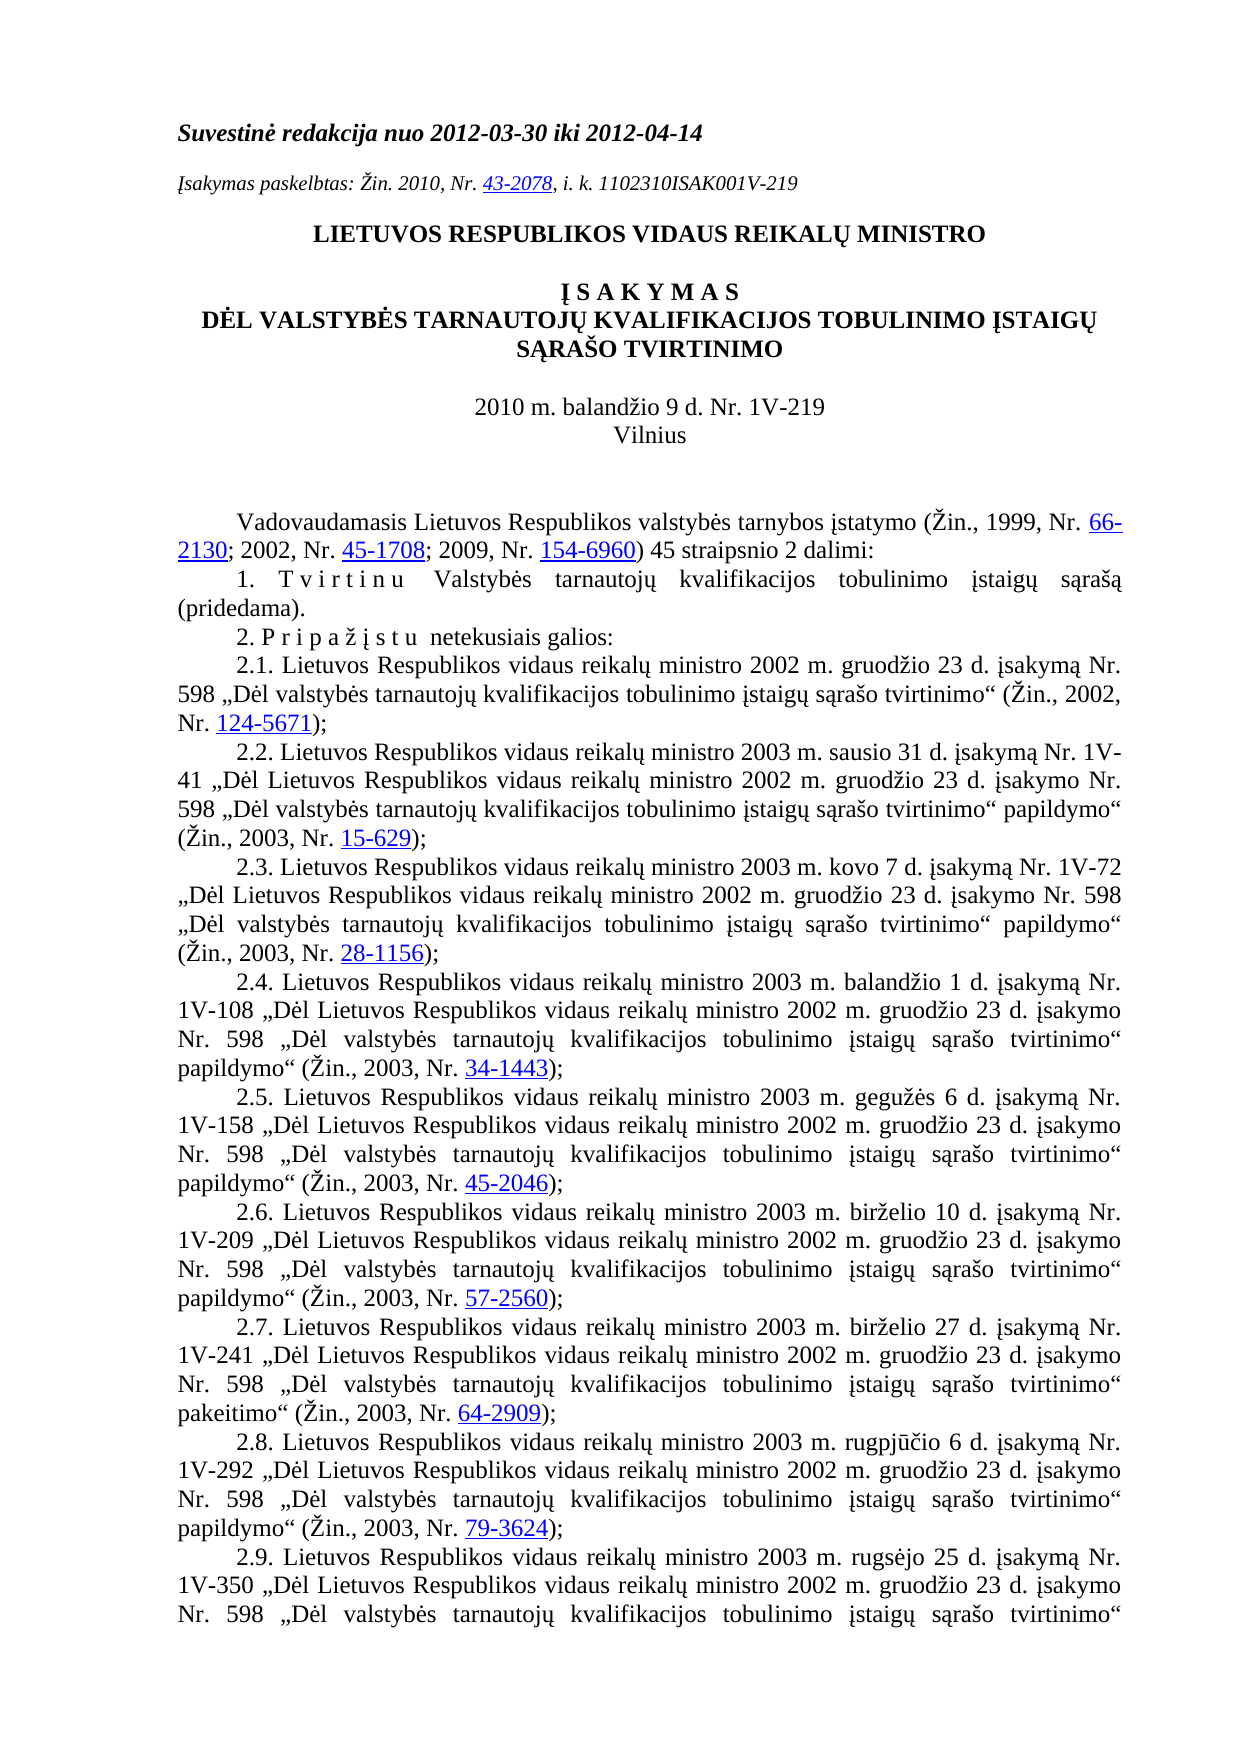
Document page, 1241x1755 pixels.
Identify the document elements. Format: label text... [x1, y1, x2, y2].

text 2.6. Lietuvos Respublikos vidaus reikalų ministro 2003 m. birželio 10 d. įsakymą Nr. 1V-209 „Dėl Lietuvos Respublikos vidaus reikalų ministro 2002 m. gruodžio 23 d. įsakymo Nr. 598 „Dėl valstybės tarnautojų kvalifikacijos tobulinimo įstaigų sąrašo tvirtinimo“ papildymo“ (Žin., 2003, Nr. 57-2560); [177, 1197, 1122, 1312]
text 2.4. Lietuvos Respublikos vidaus reikalų ministro 2003 m. balandžio 1 d. įsakymą Nr. 1V-108 „Dėl Lietuvos Respublikos vidaus reikalų ministro 2002 m. gruodžio 23 d. įsakymo Nr. 598 „Dėl valstybės tarnautojų kvalifikacijos tobulinimo įstaigų sąrašo tvirtinimo“ papildymo“ (Žin., 2003, Nr. 34-1443); [177, 967, 1122, 1082]
text 2010 m. balandžio 9 d. Nr. 1V-219 [177, 392, 1122, 420]
text 2.8. Lietuvos Respublikos vidaus reikalų ministro 2003 m. rugpjūčio 6 d. įsakymą Nr. 1V-292 „Dėl Lietuvos Respublikos vidaus reikalų ministro 2002 m. gruodžio 23 d. įsakymo Nr. 598 „Dėl valstybės tarnautojų kvalifikacijos tobulinimo įstaigų sąrašo tvirtinimo“ papildymo“ (Žin., 2003, Nr. 79-3624); [177, 1427, 1122, 1542]
text Vilnius [177, 420, 1122, 449]
text 2.9. Lietuvos Respublikos vidaus reikalų ministro 2003 m. rugsėjo 25 d. įsakymą Nr. 1V-350 „Dėl Lietuvos Respublikos vidaus reikalų ministro 2002 m. gruodžio 23 d. įsakymo Nr. 598 „Dėl valstybės tarnautojų kvalifikacijos tobulinimo įstaigų sąrašo tvirtinimo“ [177, 1542, 1122, 1628]
text LIETUVOS RESPUBLIKOS VIDAUS REIKALŲ MINISTRO [177, 219, 1122, 248]
text 2.3. Lietuvos Respublikos vidaus reikalų ministro 2003 m. kovo 7 d. įsakymą Nr. 1V-72 „Dėl Lietuvos Respublikos vidaus reikalų ministro 2002 m. gruodžio 23 d. įsakymo Nr. 598 „Dėl valstybės tarnautojų kvalifikacijos tobulinimo įstaigų sąrašo tvirtinimo“ papildymo“ (Žin., 2003, Nr. 28-1156); [177, 852, 1122, 967]
text 2.1. Lietuvos Respublikos vidaus reikalų ministro 2002 m. gruodžio 23 d. įsakymą Nr. 598 „Dėl valstybės tarnautojų kvalifikacijos tobulinimo įstaigų sąrašo tvirtinimo“ (Žin., 2002, Nr. 124-5671); [177, 650, 1122, 737]
text 2.5. Lietuvos Respublikos vidaus reikalų ministro 2003 m. gegužės 6 d. įsakymą Nr. 1V-158 „Dėl Lietuvos Respublikos vidaus reikalų ministro 2002 m. gruodžio 23 d. įsakymo Nr. 598 „Dėl valstybės tarnautojų kvalifikacijos tobulinimo įstaigų sąrašo tvirtinimo“ papildymo“ (Žin., 2003, Nr. 45-2046); [177, 1082, 1122, 1197]
text Įsakymas paskelbtas: Žin. 2010, Nr. 43-2078, i. k. 1102310ISAK001V-219 [177, 171, 1122, 195]
text 2.2. Lietuvos Respublikos vidaus reikalų ministro 2003 m. sausio 31 d. įsakymą Nr. 1V-41 „Dėl Lietuvos Respublikos vidaus reikalų ministro 2002 m. gruodžio 23 d. įsakymo Nr. 598 „Dėl valstybės tarnautojų kvalifikacijos tobulinimo įstaigų sąrašo tvirtinimo“ papildymo“ (Žin., 2003, Nr. 15-629); [177, 737, 1122, 852]
text 2.7. Lietuvos Respublikos vidaus reikalų ministro 2003 m. birželio 27 d. įsakymą Nr. 1V-241 „Dėl Lietuvos Respublikos vidaus reikalų ministro 2002 m. gruodžio 23 d. įsakymo Nr. 598 „Dėl valstybės tarnautojų kvalifikacijos tobulinimo įstaigų sąrašo tvirtinimo“ pakeitimo“ (Žin., 2003, Nr. 64-2909); [177, 1312, 1122, 1427]
text Suvestinė redakcija nuo 2012-03-30 iki 2012-04-14 [177, 118, 1122, 147]
text ĮSAKYMAS [177, 277, 1122, 305]
text 1. Tvirtinu Valstybės tarnautojų kvalifikacijos tobulinimo įstaigų sąrašą (pridedama). [177, 564, 1122, 622]
text DĖL VALSTYBĖS TARNAUTOJŲ KVALIFIKACIJOS TOBULINIMO ĮSTAIGŲ SĄRAŠO TVIRTINIMO [177, 305, 1122, 363]
text Vadovaudamasis Lietuvos Respublikos valstybės tarnybos įstatymo (Žin., 1999, Nr. 66-2130; 2002, Nr. 45-1708; 2009, Nr. 154-6960) 45 straipsnio 2 dalimi: [177, 507, 1122, 564]
text 2. Pripažįstu netekusiais galios: [177, 622, 1122, 650]
